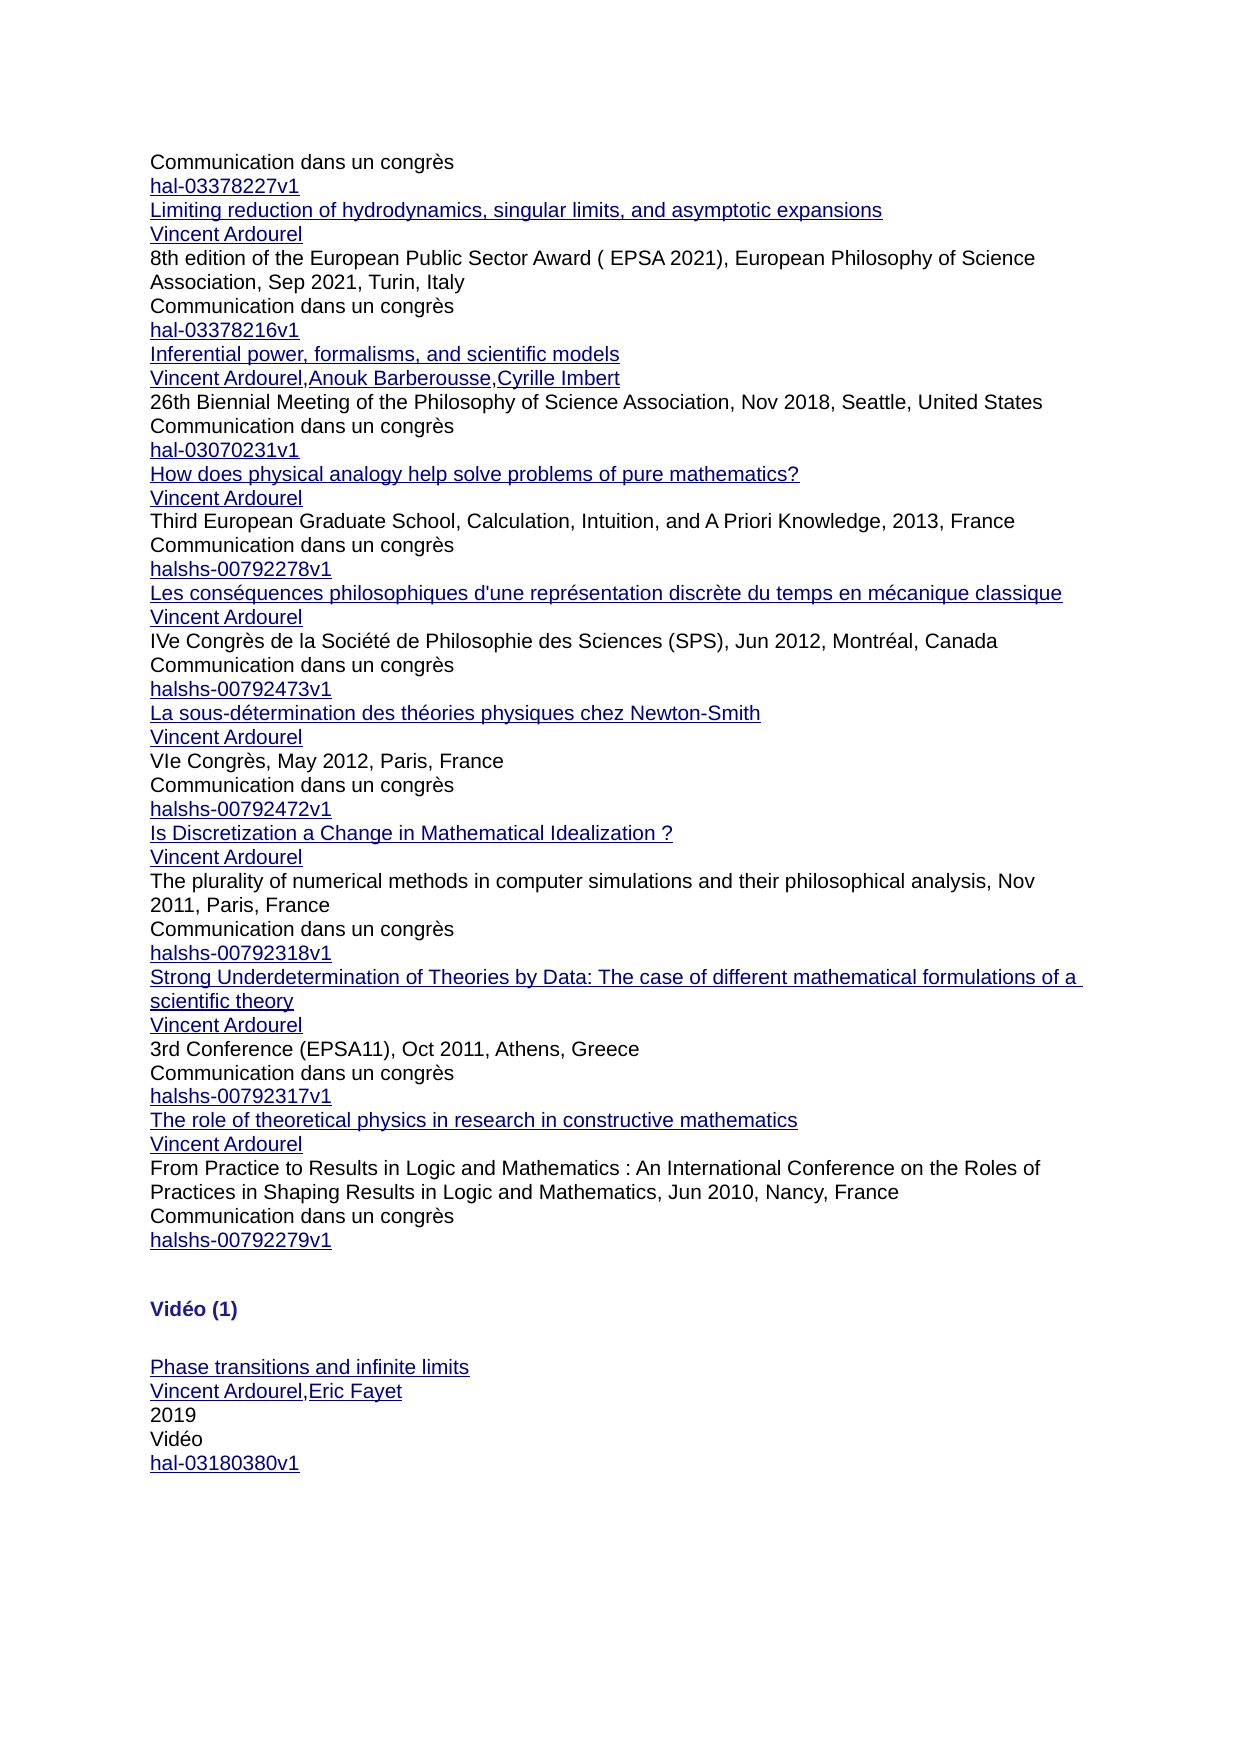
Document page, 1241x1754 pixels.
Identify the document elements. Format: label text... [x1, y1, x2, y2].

table_cell Strong Underdetermination of Theories by Data: The case of different mathematical formulations of a scientific theory Vincent Ardourel 3rd Conference (EPSA11), Oct 2011, Athens, Greece Communication dans un congrès halshs-00792317v1 [150, 965, 1090, 1108]
table_cell La sous-détermination des théories physiques chez Newton-Smith Vincent Ardourel VIe Congrès, May 2012, Paris, France Communication dans un congrès halshs-00792472v1 [150, 701, 1090, 821]
table_cell Les conséquences philosophiques d'une représentation discrète du temps en mécanique classique Vincent Ardourel IVe Congrès de la Société de Philosophie des Sciences (SPS), Jun 2012, Montréal, Canada Communication dans un congrès halshs-00792473v1 [150, 581, 1090, 701]
table_cell Limiting reduction of hydrodynamics, singular limits, and asymptotic expansions Vincent Ardourel 8th edition of the European Public Sector Award ( EPSA 2021), European Philosophy of Science Association, Sep 2021, Turin, Italy Communication dans un congrès hal-03378216v1 [150, 198, 1090, 342]
table_cell Inferential power, formalisms, and scientific models Vincent Ardourel,Anouk Barberousse,Cyrille Imbert 26th Biennial Meeting of the Philosophy of Science Association, Nov 2018, Seattle, United States Communication dans un congrès hal-03070231v1 [150, 342, 1090, 461]
table_cell How does physical analogy help solve problems of pure mathematics? Vincent Ardourel Third European Graduate School, Calculation, Intuition, and A Priori Knowledge, 2013, France Communication dans un congrès halshs-00792278v1 [150, 461, 1090, 581]
table_cell The role of theoretical physics in research in constructive mathematics Vincent Ardourel From Practice to Results in Logic and Mathematics : An International Conference on the Roles of Practices in Shaping Results in Logic and Mathematics, Jun 2010, Nancy, France Communication dans un congrès halshs-00792279v1 [150, 1108, 1090, 1252]
table_cell Communication dans un congrès hal-03378227v1 [150, 150, 1090, 198]
subtitle Vidéo (1) [150, 1297, 1090, 1321]
table_cell Is Discretization a Change in Mathematical Idealization ? Vincent Ardourel The plurality of numerical methods in computer simulations and their philosophical analysis, Nov 2011, Paris, France Communication dans un congrès halshs-00792318v1 [150, 821, 1090, 964]
table_header Phase transitions and infinite limits Vincent Ardourel,Eric Fayet 2019 Vidéo hal-03180380v1 [150, 1355, 1090, 1475]
